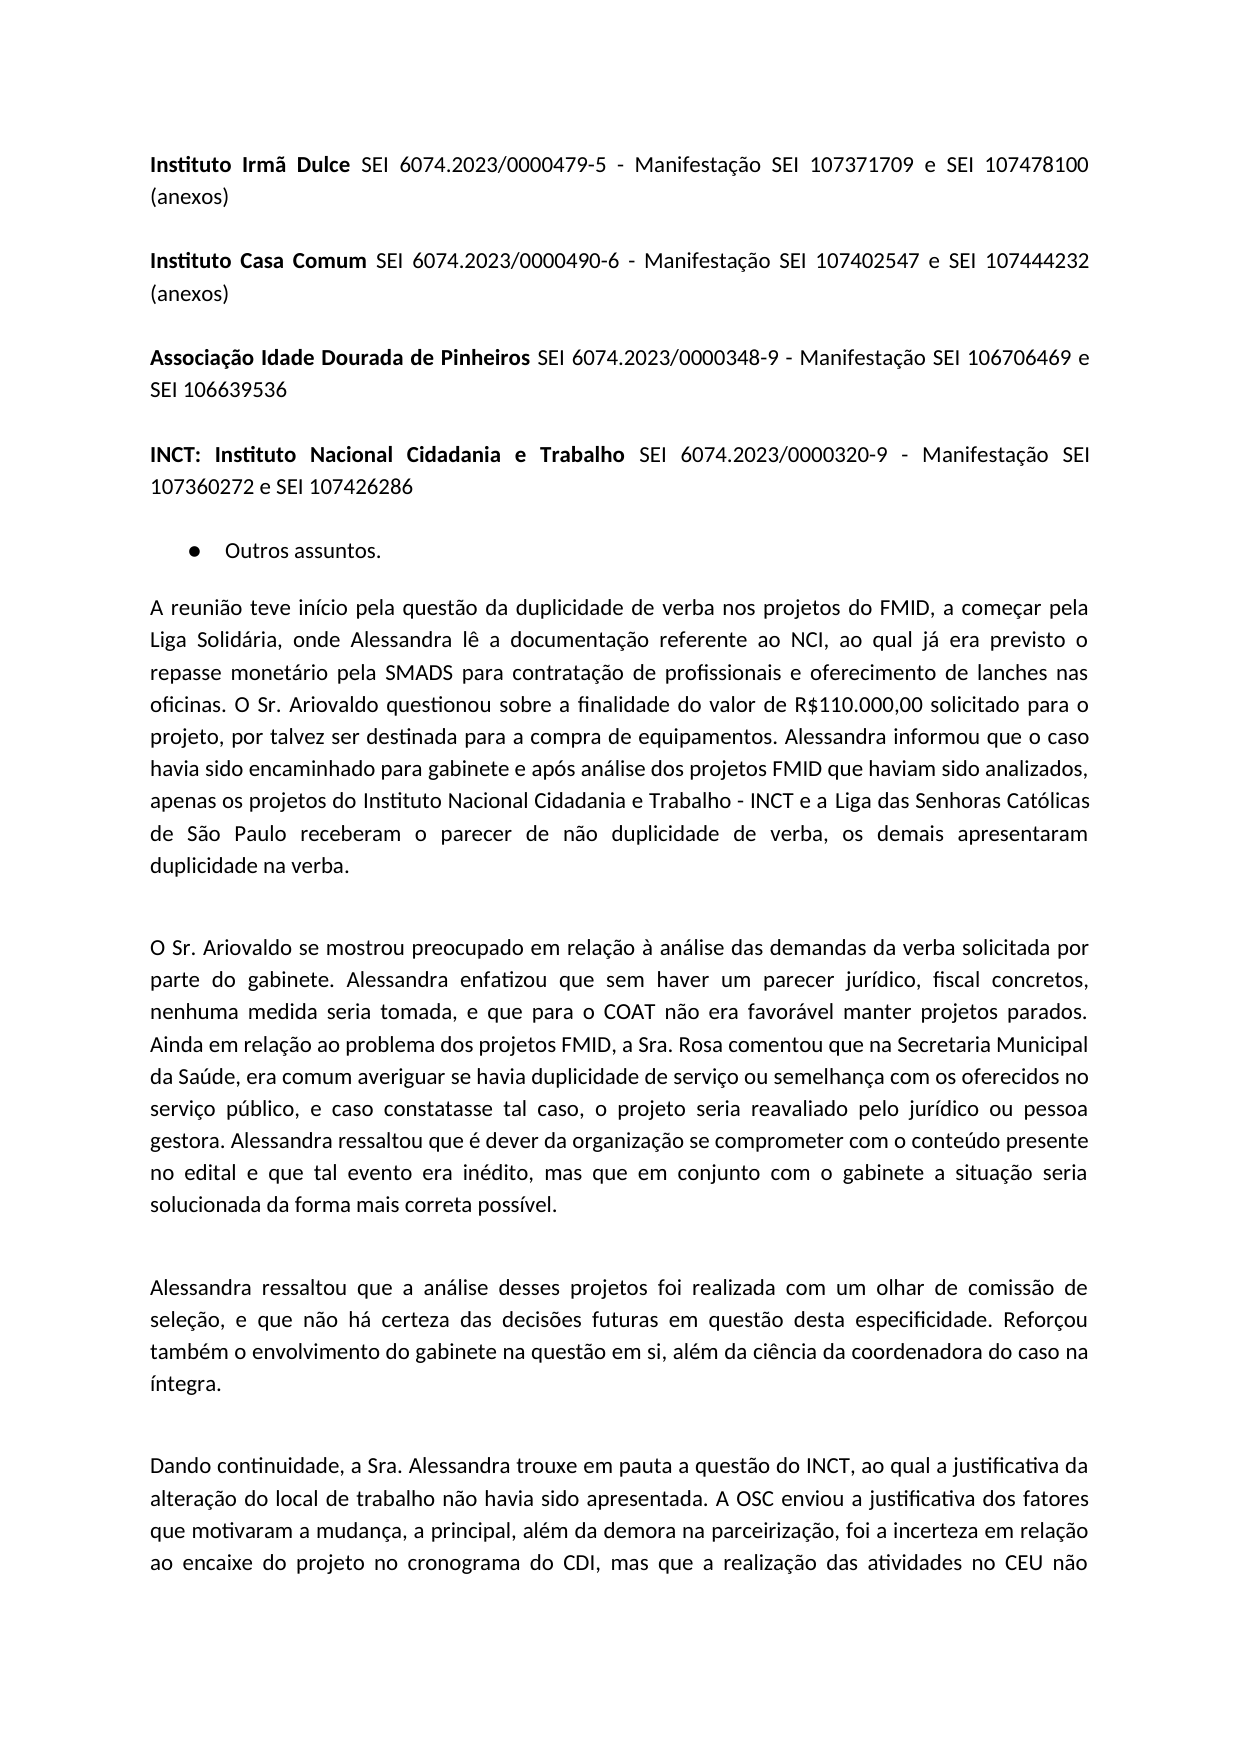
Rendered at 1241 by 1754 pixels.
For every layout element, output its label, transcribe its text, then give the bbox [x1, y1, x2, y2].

text INCT: Instituto Nacional Cidadania e Trabalho SEI 6074.2023/0000320-9 - Manifestação SEI 107360272 e SEI 107426286 [150, 440, 1091, 500]
text A reunião teve início pela questão da duplicidade de verba nos projetos do FMID, a começar pela Liga Solidária, onde Alessandra lê a documentação referente ao NCI, ao qual já era previsto o repasse monetário pela SMADS para contratação de profissionais e oferecimento de lanches nas oficinas. O Sr. Ariovaldo questionou sobre a finalidade do valor de R$110.000,00 solicitado para o projeto, por talvez ser destinada para a compra de equipamentos. Alessandra informou que o caso havia sido encaminhado para gabinete e após análise dos projetos FMID que haviam sido analizados, apenas os projetos do Instituto Nacional Cidadania e Trabalho - INCT e a Liga das Senhoras Católicas de São Paulo receberam o parecer de não duplicidade de verba, os demais apresentaram duplicidade na verba. [150, 593, 1091, 879]
list Outros assuntos. [187, 536, 1091, 564]
text Instituto Casa Comum SEI 6074.2023/0000490-6 - Manifestação SEI 107402547 e SEI 107444232 (anexos) [150, 247, 1091, 307]
text Dando continuidade, a Sra. Alessandra trouxe em pauta a questão do INCT, ao qual a justificativa da alteração do local de trabalho não havia sido apresentada. A OSC enviou a justificativa dos fatores que motivaram a mudança, a principal, além da demora na parceirização, foi a incerteza em relação ao encaixe do projeto no cronograma do CDI, mas que a realização das atividades no CEU não [150, 1452, 1091, 1576]
text Instituto Irmã Dulce SEI 6074.2023/0000479-5 - Manifestação SEI 107371709 e SEI 107478100 (anexos) [150, 150, 1091, 210]
text O Sr. Ariovaldo se mostrou preocupado em relação à análise das demandas da verba solicitada por parte do gabinete. Alessandra enfatizou que sem haver um parecer jurídico, fiscal concretos, nenhuma medida seria tomada, e que para o COAT não era favorável manter projetos parados. Ainda em relação ao problema dos projetos FMID, a Sra. Rosa comentou que na Secretaria Municipal da Saúde, era comum averiguar se havia duplicidade de serviço ou semelhança com os oferecidos no serviço público, e caso constatasse tal caso, o projeto seria reavaliado pelo jurídico ou pessoa gestora. Alessandra ressaltou que é dever da organização se comprometer com o conteúdo presente no edital e que tal evento era inédito, mas que em conjunto com o gabinete a situação seria solucionada da forma mais correta possível. [150, 933, 1091, 1219]
text Associação Idade Dourada de Pinheiros SEI 6074.2023/0000348-9 - Manifestação SEI 106706469 e SEI 106639536 [150, 343, 1091, 403]
text Alessandra ressaltou que a análise desses projetos foi realizada com um olhar de comissão de seleção, e que não há certeza das decisões futuras em questão desta especificidade. Reforçou também o envolvimento do gabinete na questão em si, além da ciência da coordenadora do caso na íntegra. [150, 1273, 1091, 1397]
